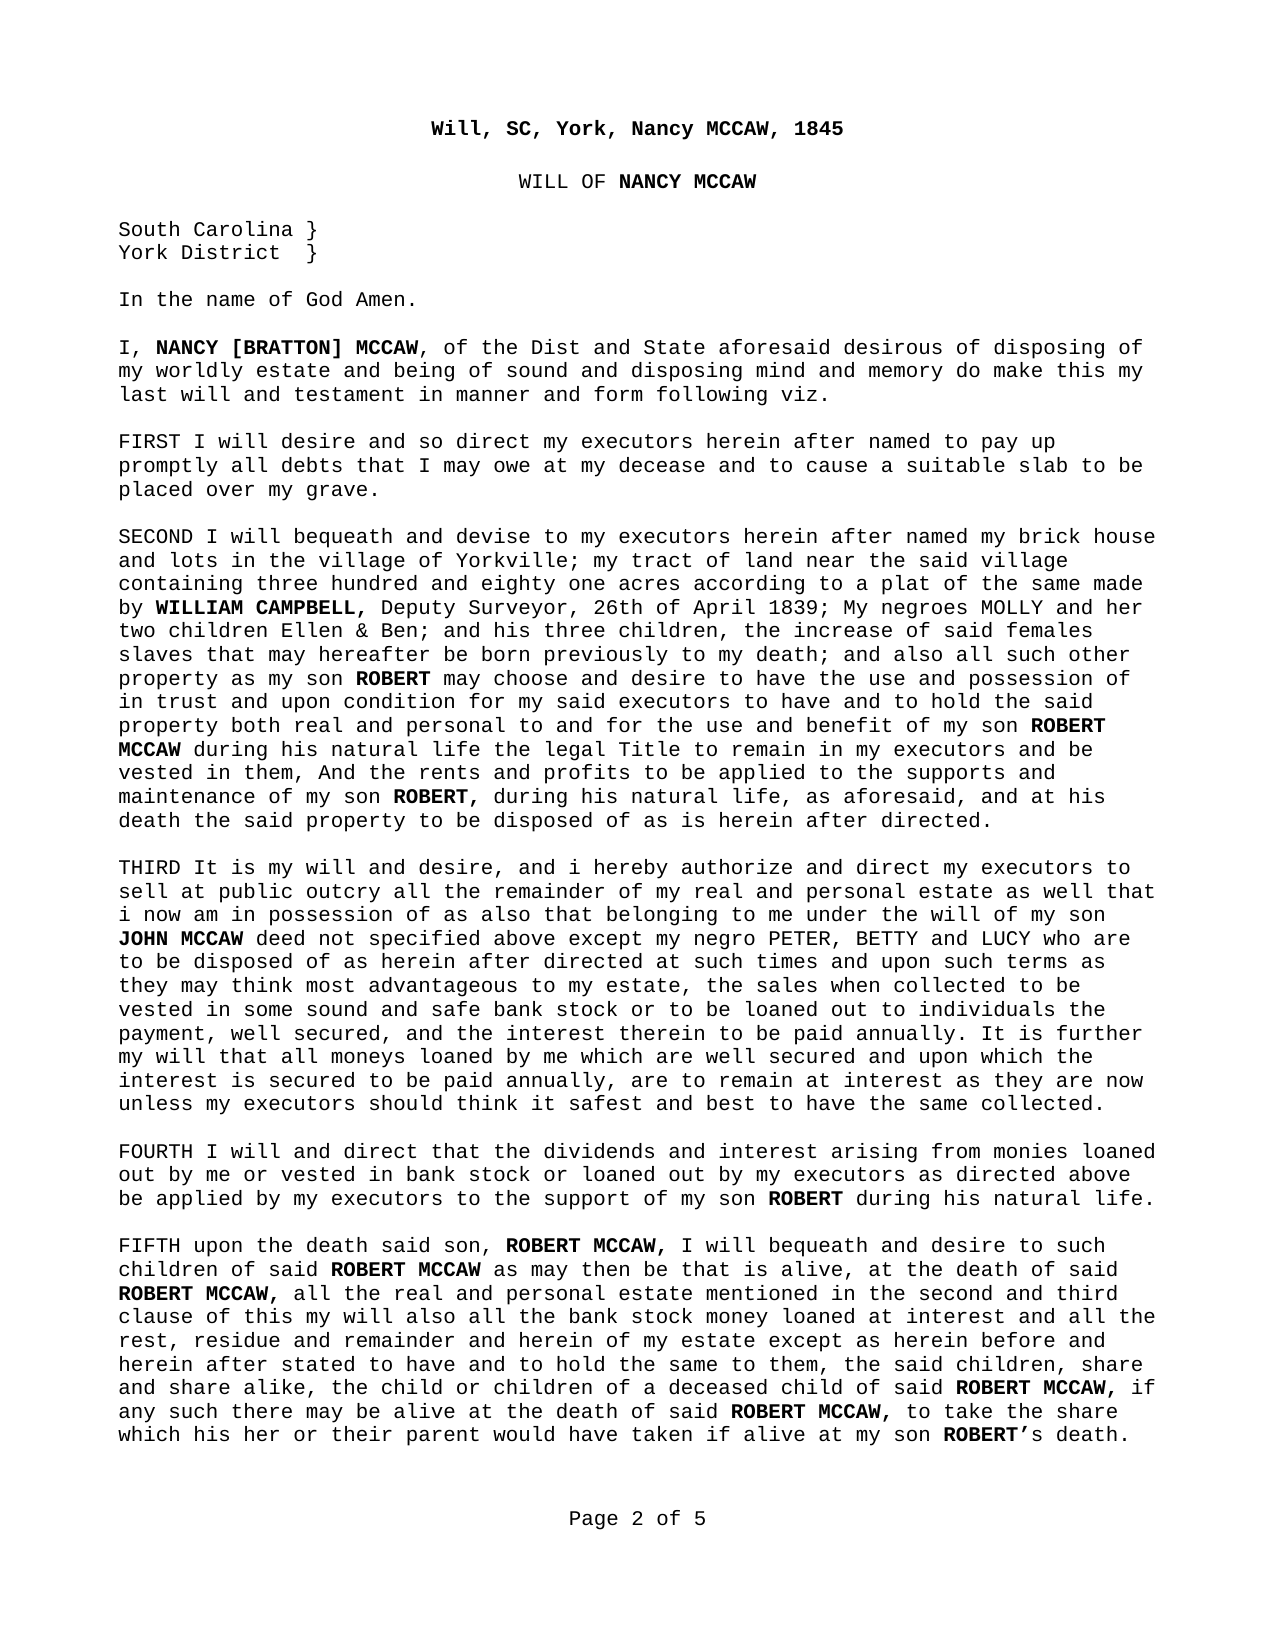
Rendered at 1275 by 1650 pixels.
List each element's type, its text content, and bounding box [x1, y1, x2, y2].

text THIRD It is my will and desire, and i hereby authorize and direct my executors to sell at public outcry all the remainder of my real and personal estate as well that i now am in possession of as also that belonging to me under the will of my son John McCaw deed not specified above except my negro Peter, BetTy and Lucy who are to be disposed of as herein after directed at such times and upon such terms as they may think most advantageous to my estate, the sales when collected to be vested in some sound and safe bank stock or to be loaned out to individuals the payment, well secured, and the interest therein to be paid annually. It is further my will that all moneys loaned by me which are well secured and upon which the interest is secured to be paid annually, are to remain at interest as they are now unless my executors should think it safest and best to have the same collected. [118, 857, 1157, 1117]
text In the name of God Amen. [118, 289, 1157, 313]
text South Carolina } [118, 218, 1157, 242]
text First I will desire and so direct my executors herein after named to pay up promptly all debts that I may owe at my decease and to cause a suitable slab to be placed over my grave. [118, 431, 1157, 502]
text FIFTH upon the death said son, Robert McCaw, I will bequeath and desire to such children of said Robert McCaw as may then be that is alive, at the death of said Robert McCaw, all the real and personal estate mentioned in the second and third clause of this my will also all the bank stock money loaned at interest and all the rest, residue and remainder and herein of my estate except as herein before and herein after stated to have and to hold the same to them, the said children, share and share alike, the child or children of a deceased child of said robert mccaw, if any such there may be alive at the death of said Robert McCaw, to take the share which his her or their parent would have taken if alive at my son Robert’s death. [118, 1235, 1157, 1448]
text I, Nancy [BRATTON] McCaw, of the Dist and State aforesaid desirous of disposing of my worldly estate and being of sound and disposing mind and memory do make this my last will and testament in manner and form following viz. [118, 337, 1157, 408]
text SECOND I will bequeath and devise to my executors herein after named my brick house and lots in the village of Yorkville; my tract of land near the said village containing three hundred and eighty one acres according to a plat of the same made by William Campbell, Deputy Surveyor, 26th of April 1839; My negroes Molly and her two children Ellen & Ben; and his three children, the increase of said females slaves that may hereafter be born previously to my death; and also all such other property as my son Robert may choose and desire to have the use and possession of in trust and upon condition for my said executors to have and to hold the said property both real and personal to and for the use and benefit of my son Robert McCaw during his natural life the legal Title to remain in my executors and be vested in them, And the rents and profits to be applied to the supports and maintenance of my son Robert, during his natural life, as aforesaid, and at his death the said property to be disposed of as is herein after directed. [118, 526, 1157, 833]
text York District } [118, 242, 1157, 266]
text FOURTH I will and direct that the dividends and interest arising from monies loaned out by me or vested in bank stock or loaned out by my executors as directed above be applied by my executors to the support of my son Robert during his natural life. [118, 1141, 1157, 1212]
text WILL OF NANCY McCaw [118, 171, 1157, 195]
